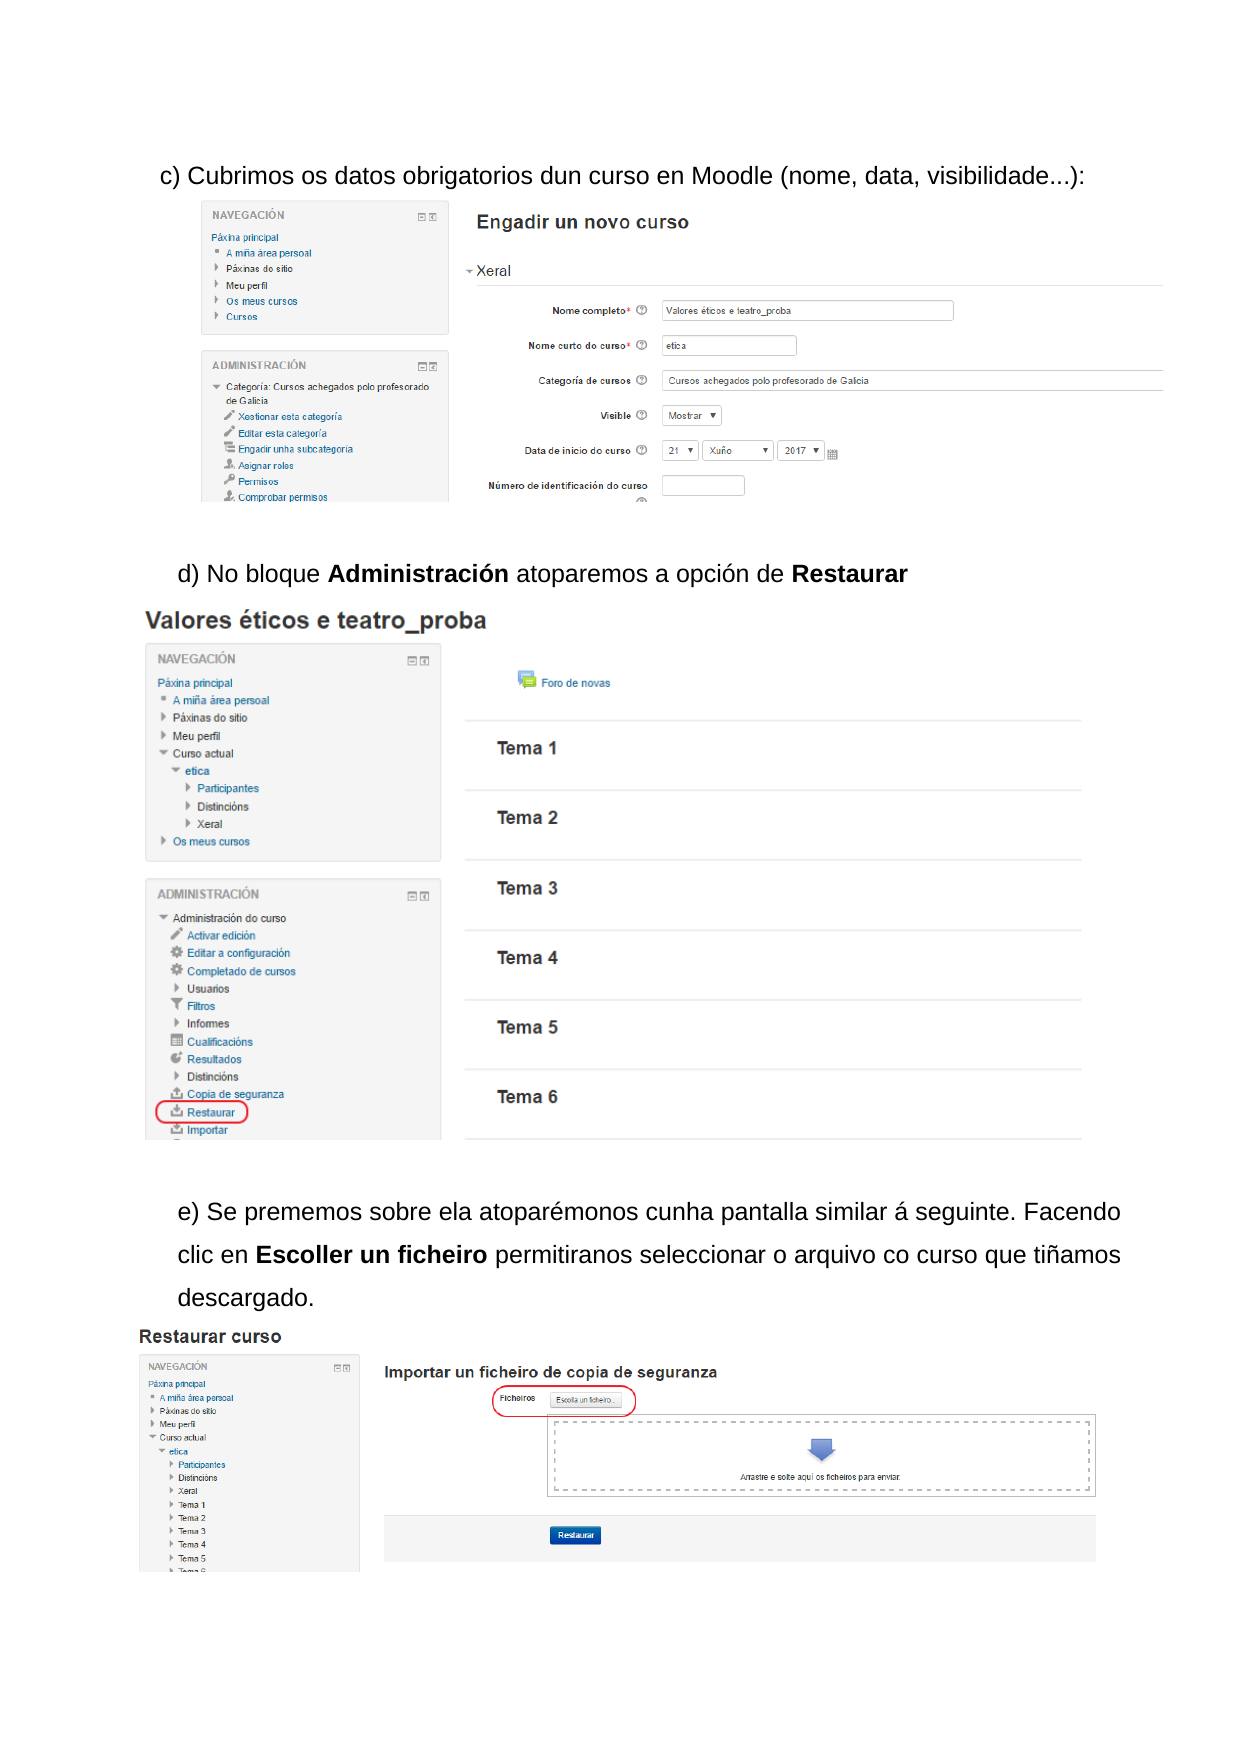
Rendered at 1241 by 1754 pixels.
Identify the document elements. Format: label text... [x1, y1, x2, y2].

picture [196, 193, 1164, 502]
list e) Se prememos sobre ela atoparémonos cunha pantalla similar á seguinte. Facendo clic en Escoller un ficheiro permitiranos seleccionar o arquivo co curso que tiñamos descargado. [142, 1197, 1122, 1312]
picture [136, 602, 1104, 1140]
list d) No bloque Administración atoparemos a opción de Restaurar [142, 559, 1122, 588]
text c) Cubrimos os datos obrigatorios dun curso en Moodle (nome, data, visibilidade...): [159, 161, 1122, 190]
picture [136, 1326, 1104, 1572]
